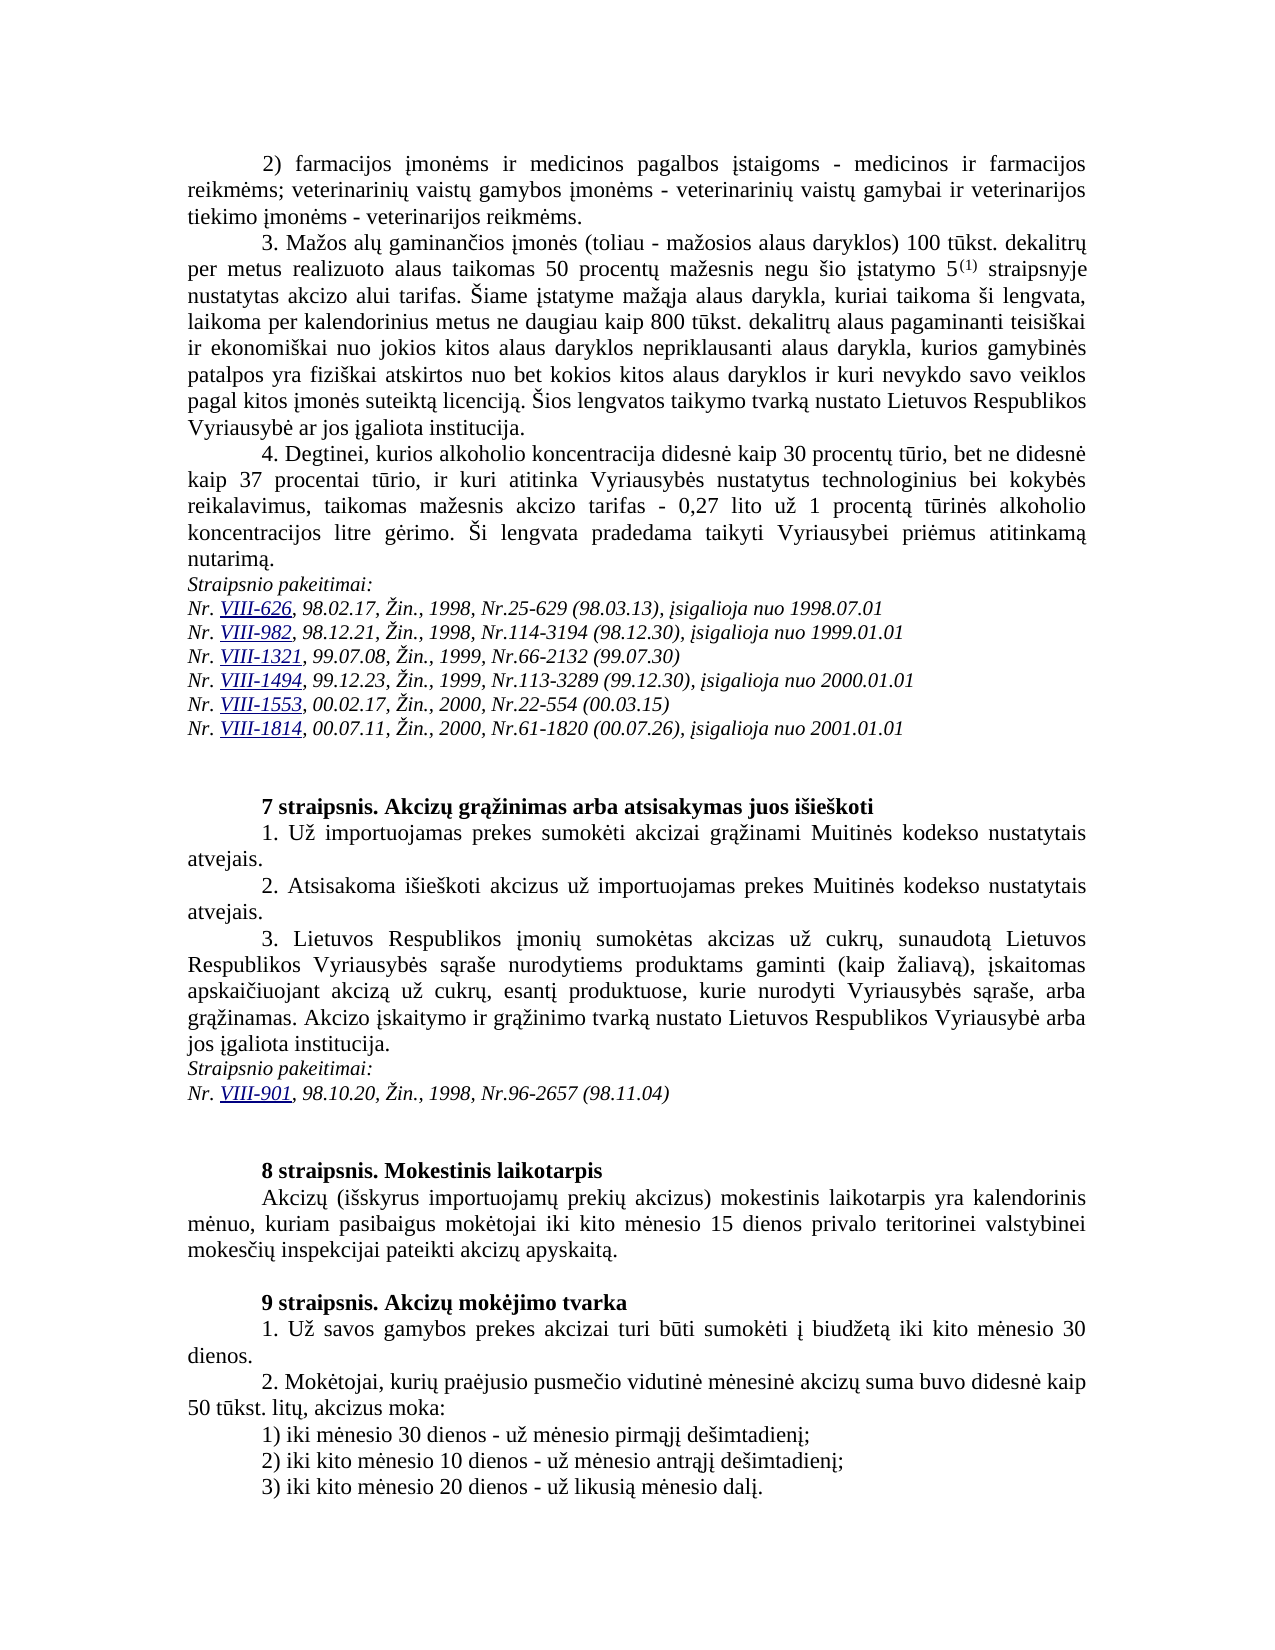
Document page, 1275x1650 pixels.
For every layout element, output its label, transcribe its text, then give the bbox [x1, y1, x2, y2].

text 3) iki kito mėnesio 20 dienos - už likusią mėnesio dalį. [187, 1473, 1087, 1500]
text Nr. VIII-1494, 99.12.23, Žin., 1999, Nr.113-3289 (99.12.30), įsigalioja nuo 2000.01.01 [187, 668, 1087, 692]
text 1. Už savos gamybos prekes akcizai turi būti sumokėti į biudžetą iki kito mėnesio 30 dienos. [187, 1315, 1087, 1368]
text 3. Lietuvos Respublikos įmonių sumokėtas akcizas už cukrų, sunaudotą Lietuvos Respublikos Vyriausybės sąraše nurodytiems produktams gaminti (kaip žaliavą), įskaitomas apskaičiuojant akcizą už cukrų, esantį produktuose, kurie nurodyti Vyriausybės sąraše, arba grąžinamas. Akcizo įskaitymo ir grąžinimo tvarką nustato Lietuvos Respublikos Vyriausybė arba jos įgaliota institucija. [187, 924, 1087, 1056]
text Nr. VIII-1553, 00.02.17, Žin., 2000, Nr.22-554 (00.03.15) [187, 692, 1087, 716]
text Nr. VIII-626, 98.02.17, Žin., 1998, Nr.25-629 (98.03.13), įsigalioja nuo 1998.07.01 [187, 596, 1087, 620]
text 8 straipsnis. Mokestinis laikotarpis [187, 1157, 1087, 1183]
text Nr. VIII-982, 98.12.21, Žin., 1998, Nr.114-3194 (98.12.30), įsigalioja nuo 1999.01.01 [187, 620, 1087, 644]
text Nr. VIII-901, 98.10.20, Žin., 1998, Nr.96-2657 (98.11.04) [187, 1080, 1087, 1104]
text Straipsnio pakeitimai: [187, 1056, 1087, 1080]
text 7 straipsnis. Akcizų grąžinimas arba atsisakymas juos išieškoti [187, 793, 1087, 819]
text 3. Mažos alų gaminančios įmonės (toliau - mažosios alaus daryklos) 100 tūkst. dekalitrų per metus realizuoto alaus taikomas 50 procentų mažesnis negu šio įstatymo 5(1) straipsnyje nustatytas akcizo alui tarifas. Šiame įstatyme mažąja alaus darykla, kuriai taikoma ši lengvata, laikoma per kalendorinius metus ne daugiau kaip 800 tūkst. dekalitrų alaus pagaminanti teisiškai ir ekonomiškai nuo jokios kitos alaus daryklos nepriklausanti alaus darykla, kurios gamybinės patalpos yra fiziškai atskirtos nuo bet kokios kitos alaus daryklos ir kuri nevykdo savo veiklos pagal kitos įmonės suteiktą licenciją. Šios lengvatos taikymo tvarką nustato Lietuvos Respublikos Vyriausybė ar jos įgaliota institucija. [187, 229, 1087, 440]
text 1. Už importuojamas prekes sumokėti akcizai grąžinami Muitinės kodekso nustatytais atvejais. [187, 819, 1087, 872]
text 2. Atsisakoma išieškoti akcizus už importuojamas prekes Muitinės kodekso nustatytais atvejais. [187, 872, 1087, 924]
text 4. Degtinei, kurios alkoholio koncentracija didesnė kaip 30 procentų tūrio, bet ne didesnė kaip 37 procentai tūrio, ir kuri atitinka Vyriausybės nustatytus technologinius bei kokybės reikalavimus, taikomas mažesnis akcizo tarifas - 0,27 lito už 1 procentą tūrinės alkoholio koncentracijos litre gėrimo. Ši lengvata pradedama taikyti Vyriausybei priėmus atitinkamą nutarimą. [187, 440, 1087, 572]
text Nr. VIII-1321, 99.07.08, Žin., 1999, Nr.66-2132 (99.07.30) [187, 644, 1087, 668]
text 1) iki mėnesio 30 dienos - už mėnesio pirmąjį dešimtadienį; [187, 1421, 1087, 1447]
text 2. Mokėtojai, kurių praėjusio pusmečio vidutinė mėnesinė akcizų suma buvo didesnė kaip 50 tūkst. litų, akcizus moka: [187, 1368, 1087, 1421]
text 2) iki kito mėnesio 10 dienos - už mėnesio antrąjį dešimtadienį; [187, 1447, 1087, 1473]
text 2) farmacijos įmonėms ir medicinos pagalbos įstaigoms - medicinos ir farmacijos reikmėms; veterinarinių vaistų gamybos įmonėms - veterinarinių vaistų gamybai ir veterinarijos tiekimo įmonėms - veterinarijos reikmėms. [187, 150, 1087, 229]
text 9 straipsnis. Akcizų mokėjimo tvarka [187, 1289, 1087, 1315]
text Nr. VIII-1814, 00.07.11, Žin., 2000, Nr.61-1820 (00.07.26), įsigalioja nuo 2001.01.01 [187, 716, 1087, 740]
text Akcizų (išskyrus importuojamų prekių akcizus) mokestinis laikotarpis yra kalendorinis mėnuo, kuriam pasibaigus mokėtojai iki kito mėnesio 15 dienos privalo teritorinei valstybinei mokesčių inspekcijai pateikti akcizų apyskaitą. [187, 1183, 1087, 1263]
text Straipsnio pakeitimai: [187, 572, 1087, 596]
